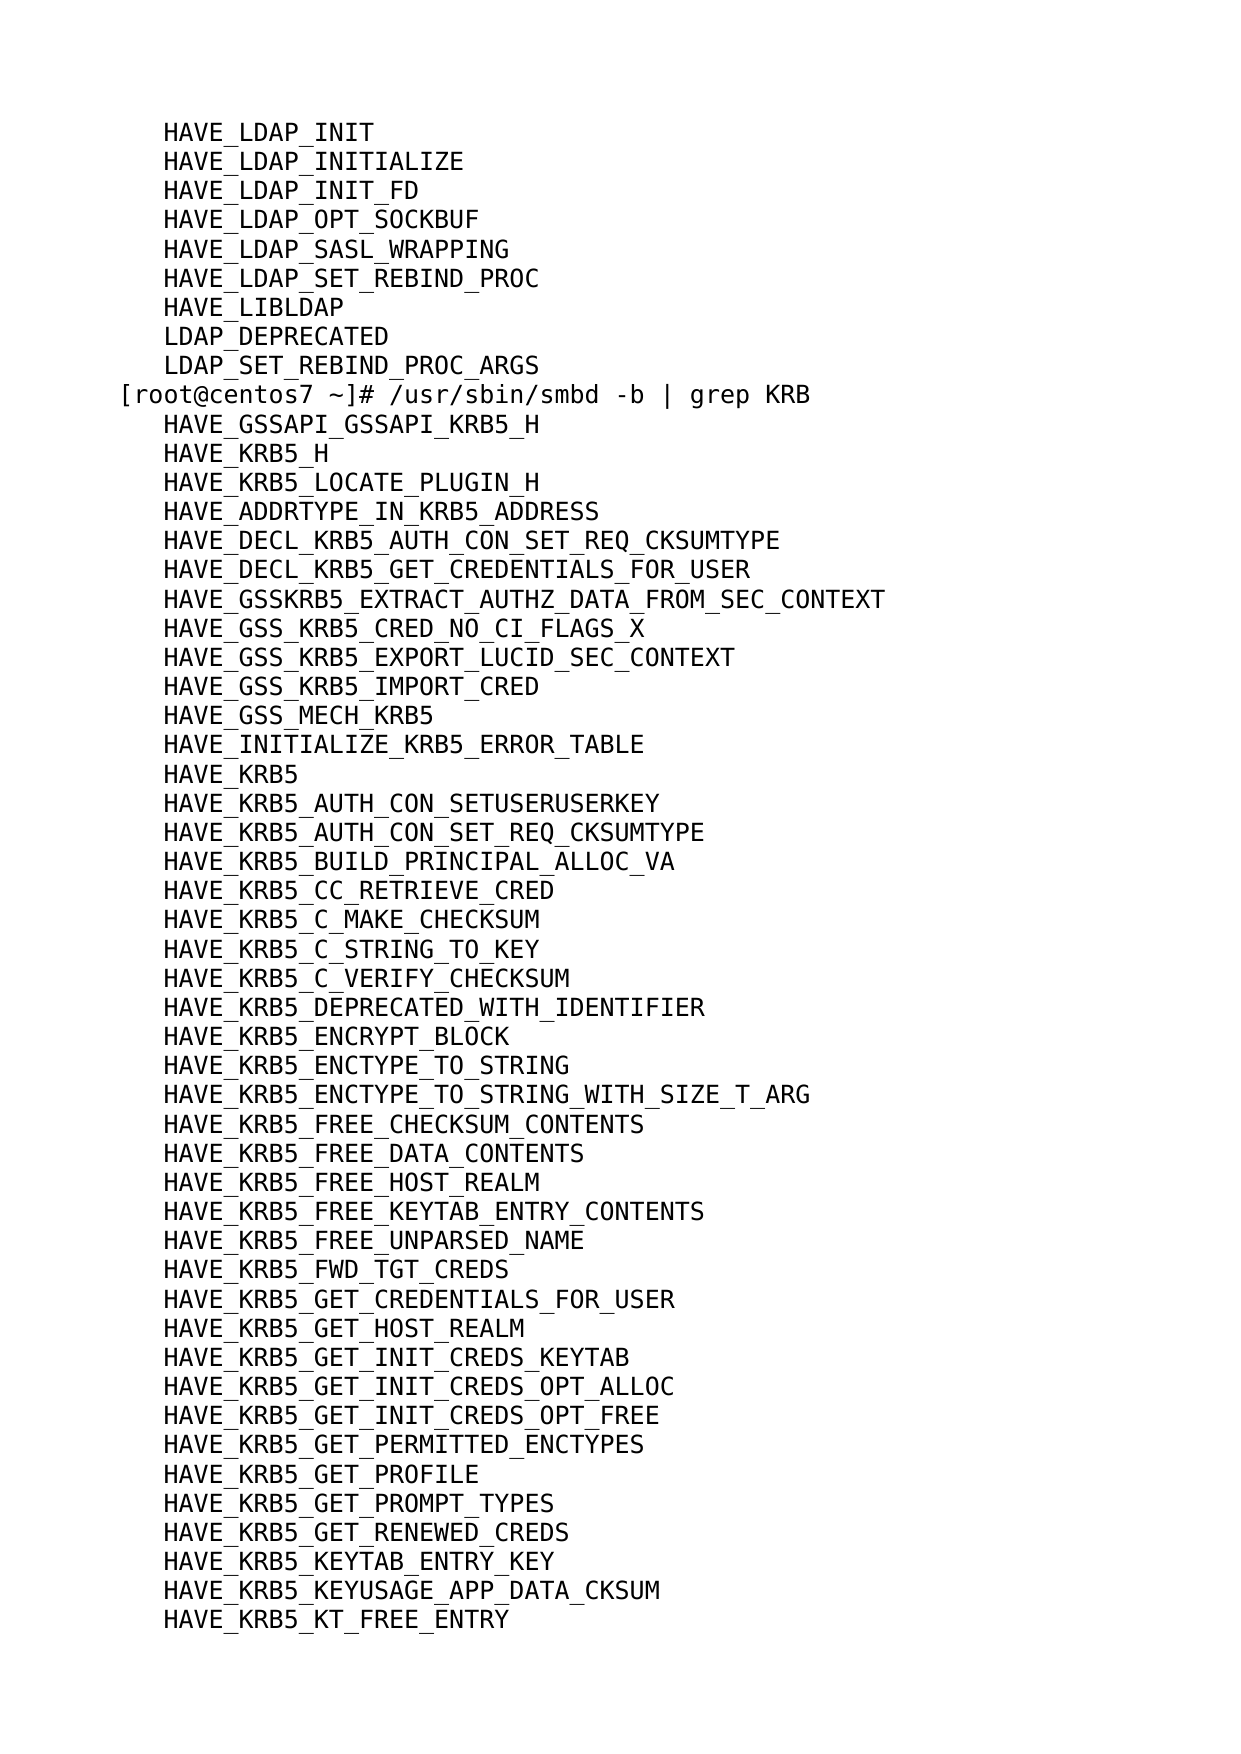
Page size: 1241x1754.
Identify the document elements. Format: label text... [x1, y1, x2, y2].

text HAVE_LDAP_INIT HAVE_LDAP_INITIALIZE HAVE_LDAP_INIT_FD HAVE_LDAP_OPT_SOCKBUF HAVE_LDAP_SASL_WRAPPING HAVE_LDAP_SET_REBIND_PROC HAVE_LIBLDAP LDAP_DEPRECATED LDAP_SET_REBIND_PROC_ARGS [root@centos7 ~]# /usr/sbin/smbd -b | grep KRB HAVE_GSSAPI_GSSAPI_KRB5_H HAVE_KRB5_H HAVE_KRB5_LOCATE_PLUGIN_H HAVE_ADDRTYPE_IN_KRB5_ADDRESS HAVE_DECL_KRB5_AUTH_CON_SET_REQ_CKSUMTYPE HAVE_DECL_KRB5_GET_CREDENTIALS_FOR_USER HAVE_GSSKRB5_EXTRACT_AUTHZ_DATA_FROM_SEC_CONTEXT HAVE_GSS_KRB5_CRED_NO_CI_FLAGS_X HAVE_GSS_KRB5_EXPORT_LUCID_SEC_CONTEXT HAVE_GSS_KRB5_IMPORT_CRED HAVE_GSS_MECH_KRB5 HAVE_INITIALIZE_KRB5_ERROR_TABLE HAVE_KRB5 HAVE_KRB5_AUTH_CON_SETUSERUSERKEY HAVE_KRB5_AUTH_CON_SET_REQ_CKSUMTYPE HAVE_KRB5_BUILD_PRINCIPAL_ALLOC_VA HAVE_KRB5_CC_RETRIEVE_CRED HAVE_KRB5_C_MAKE_CHECKSUM HAVE_KRB5_C_STRING_TO_KEY HAVE_KRB5_C_VERIFY_CHECKSUM HAVE_KRB5_DEPRECATED_WITH_IDENTIFIER HAVE_KRB5_ENCRYPT_BLOCK HAVE_KRB5_ENCTYPE_TO_STRING HAVE_KRB5_ENCTYPE_TO_STRING_WITH_SIZE_T_ARG HAVE_KRB5_FREE_CHECKSUM_CONTENTS HAVE_KRB5_FREE_DATA_CONTENTS HAVE_KRB5_FREE_HOST_REALM HAVE_KRB5_FREE_KEYTAB_ENTRY_CONTENTS HAVE_KRB5_FREE_UNPARSED_NAME HAVE_KRB5_FWD_TGT_CREDS HAVE_KRB5_GET_CREDENTIALS_FOR_USER HAVE_KRB5_GET_HOST_REALM HAVE_KRB5_GET_INIT_CREDS_KEYTAB HAVE_KRB5_GET_INIT_CREDS_OPT_ALLOC HAVE_KRB5_GET_INIT_CREDS_OPT_FREE HAVE_KRB5_GET_PERMITTED_ENCTYPES HAVE_KRB5_GET_PROFILE HAVE_KRB5_GET_PROMPT_TYPES HAVE_KRB5_GET_RENEWED_CREDS HAVE_KRB5_KEYTAB_ENTRY_KEY HAVE_KRB5_KEYUSAGE_APP_DATA_CKSUM HAVE_KRB5_KT_FREE_ENTRY [118, 118, 1122, 1635]
